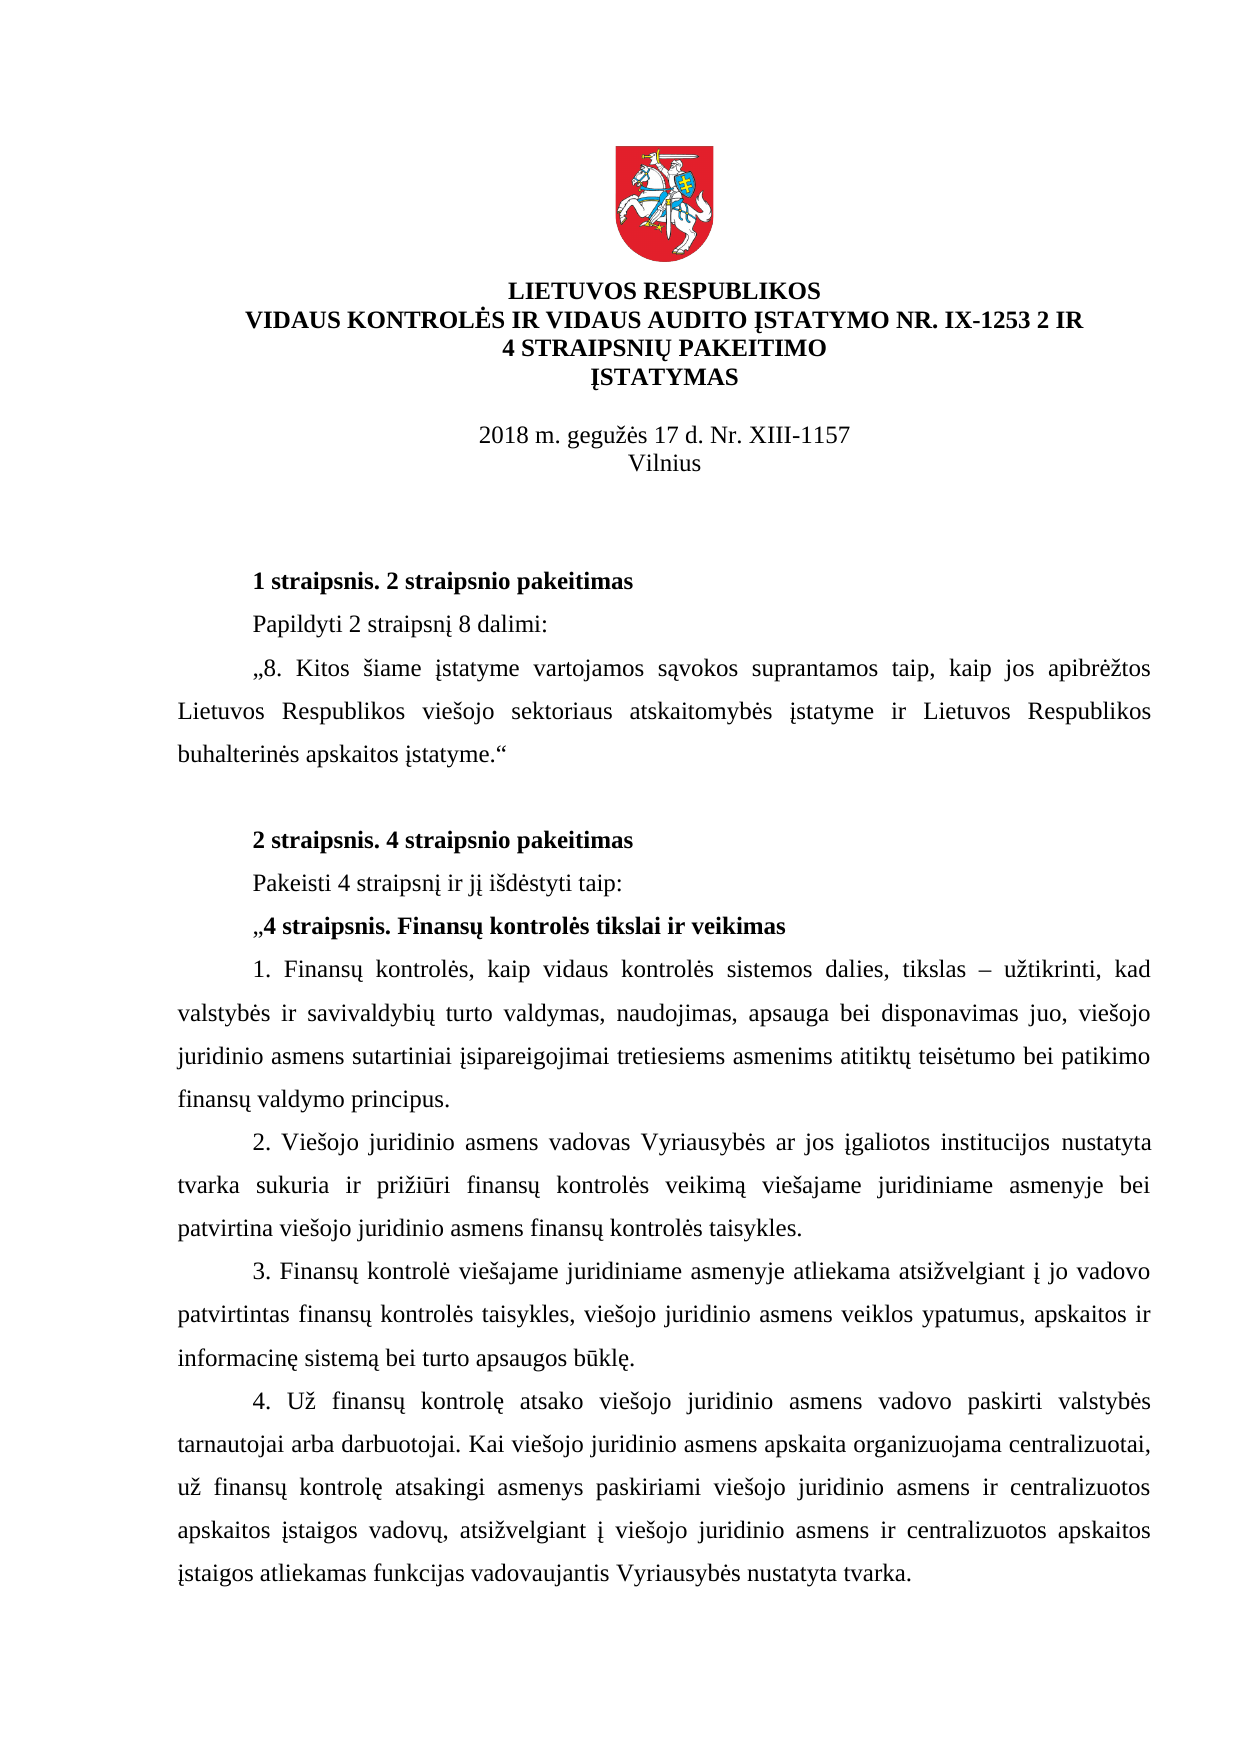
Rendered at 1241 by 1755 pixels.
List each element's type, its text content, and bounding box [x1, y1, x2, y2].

text Pakeisti 4 straipsnį ir jį išdėstyti taip: [177, 868, 1152, 897]
text 2018 m. gegužės 17 d. Nr. XIII-1157 [177, 420, 1152, 448]
text 1. Finansų kontrolės, kaip vidaus kontrolės sistemos dalies, tikslas – užtikrinti, kad valstybės ir savivaldybių turto valdymas, naudojimas, apsauga bei disponavimas juo, viešojo juridinio asmens sutartiniai įsipareigojimai tretiesiems asmenims atitiktų teisėtumo bei patikimo finansų valdymo principus. [177, 954, 1152, 1113]
text Vilnius [177, 448, 1152, 477]
text 2. Viešojo juridinio asmens vadovas Vyriausybės ar jos įgaliotos institucijos nustatyta tvarka sukuria ir prižiūri finansų kontrolės veikimą viešajame juridiniame asmenyje bei patvirtina viešojo juridinio asmens finansų kontrolės taisykles. [177, 1127, 1152, 1242]
text ĮSTATYMAS [177, 362, 1152, 391]
text 3. Finansų kontrolė viešajame juridiniame asmenyje atliekama atsižvelgiant į jo vadovo patvirtintas finansų kontrolės taisykles, viešojo juridinio asmens veiklos ypatumus, apskaitos ir informacinę sistemą bei turto apsaugos būklę. [177, 1256, 1152, 1371]
text Papildyti 2 straipsnį 8 dalimi: [177, 609, 1152, 638]
text VIDAUS KONTROLĖS IR VIDAUS AUDITO ĮSTATYMO NR. IX-1253 2 IR 4 STRAIPSNIŲ PAKEITIMO [177, 305, 1152, 362]
text 4. Už finansų kontrolę atsako viešojo juridinio asmens vadovo paskirti valstybės tarnautojai arba darbuotojai. Kai viešojo juridinio asmens apskaita organizuojama centralizuotai, už finansų kontrolę atsakingi asmenys paskiriami viešojo juridinio asmens ir centralizuotos apskaitos įstaigos vadovų, atsižvelgiant į viešojo juridinio asmens ir centralizuotos apskaitos įstaigos atliekamas funkcijas vadovaujantis Vyriausybės nustatyta tvarka. [177, 1386, 1152, 1587]
text 1 straipsnis. 2 straipsnio pakeitimas [177, 566, 1152, 595]
text 2 straipsnis. 4 straipsnio pakeitimas [177, 825, 1152, 854]
text „8. Kitos šiame įstatyme vartojamos sąvokos suprantamos taip, kaip jos apibrėžtos Lietuvos Respublikos viešojo sektoriaus atskaitomybės įstatyme ir Lietuvos Respublikos buhalterinės apskaitos įstatyme.“ [177, 653, 1152, 768]
text LIETUVOS RESPUBLIKOS [177, 276, 1152, 305]
text „4 straipsnis. Finansų kontrolės tikslai ir veikimas [177, 911, 1152, 940]
